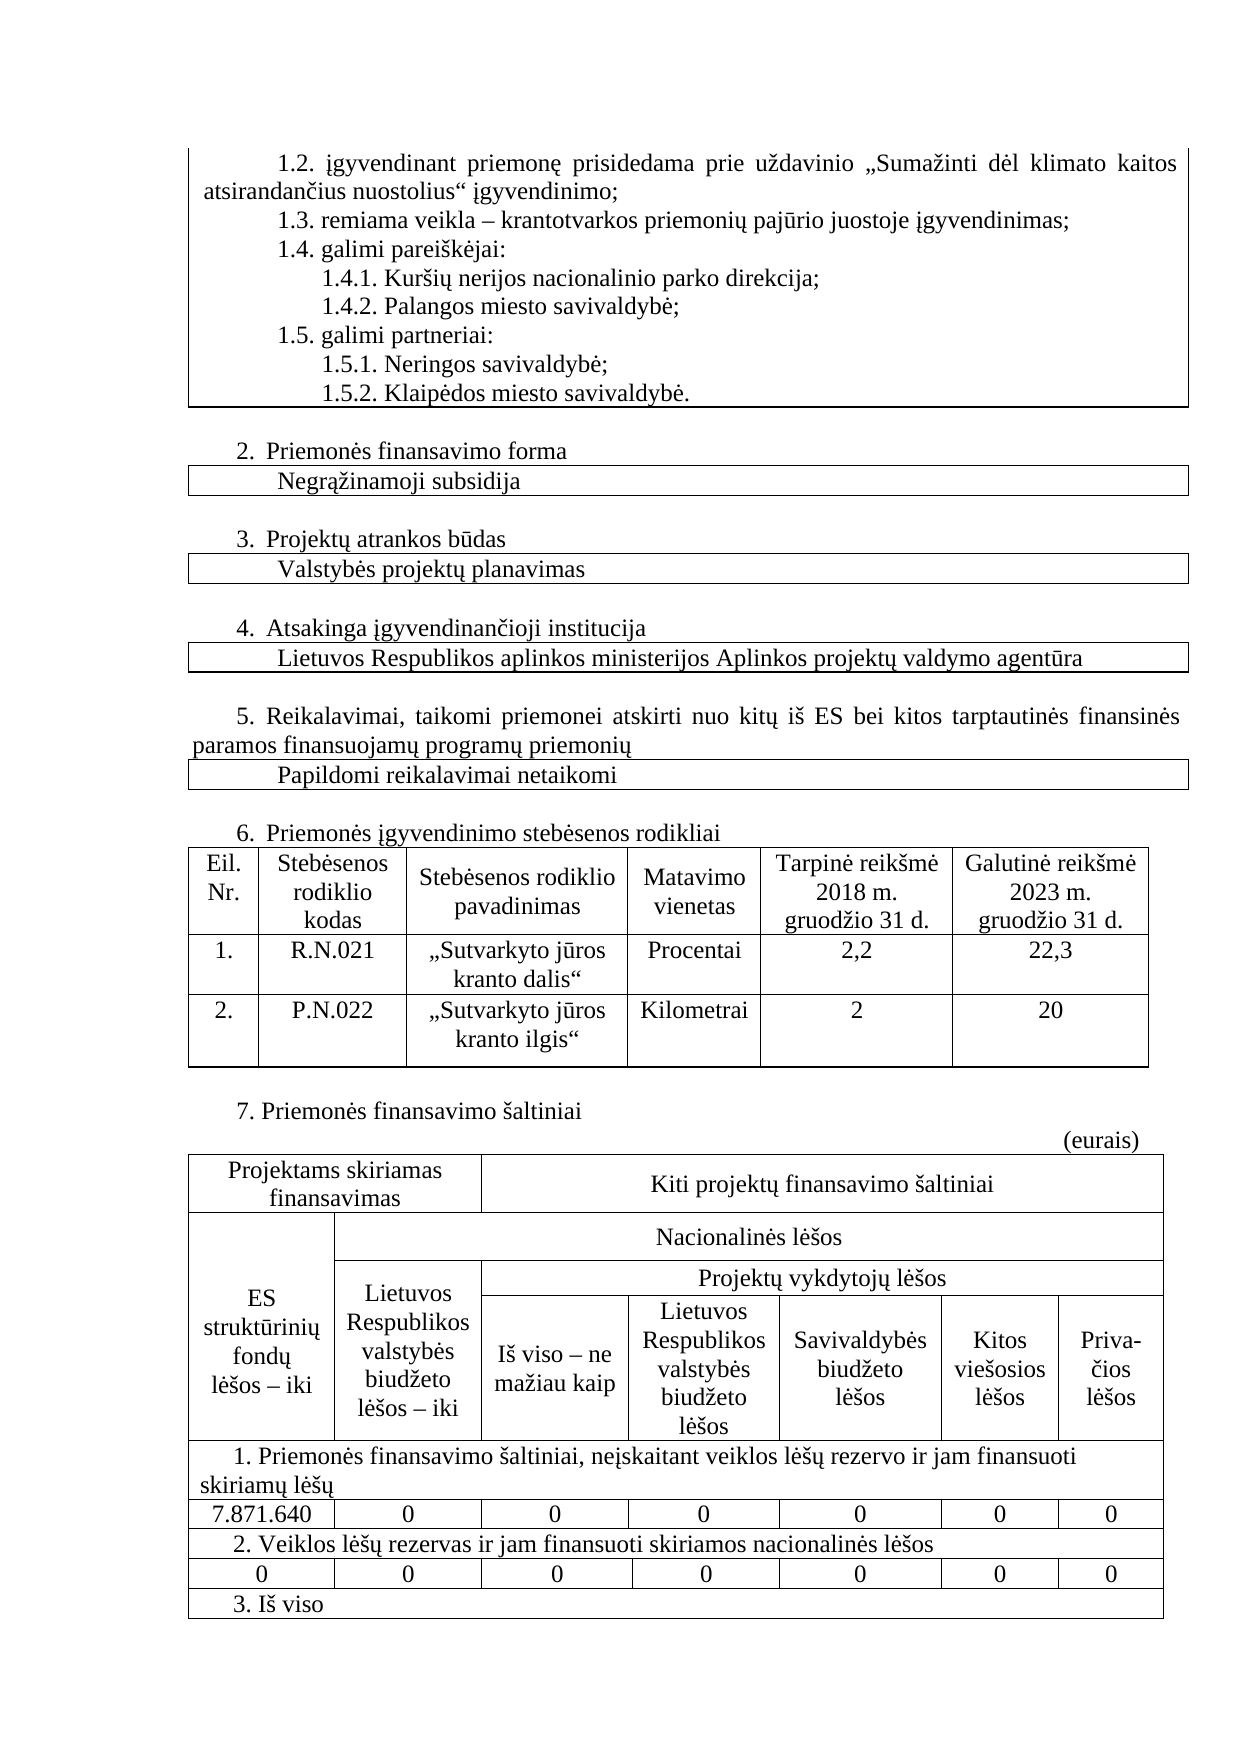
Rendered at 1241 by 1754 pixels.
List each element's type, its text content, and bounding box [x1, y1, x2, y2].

table_cell 0 [942, 1559, 1058, 1588]
table_cell „Sutvarkyto jūros kranto dalis“ [407, 935, 627, 994]
table_cell 2. [189, 995, 258, 1066]
table_header Lietuvos Respublikos aplinkos ministerijos Aplinkos projektų valdymo agentūra [189, 643, 1188, 671]
table_header Tarpinė reikšmė 2018 m. gruodžio 31 d. [761, 848, 952, 934]
table_cell Kilometrai [628, 995, 760, 1066]
table_cell 2,2 [761, 935, 952, 994]
text 3. Projektų atrankos būdas [236, 524, 1181, 553]
table_cell Projektų vykdytojų lėšos [482, 1261, 1163, 1295]
table_cell 0 [335, 1559, 481, 1588]
table_header Valstybės projektų planavimas [189, 554, 1188, 583]
text 5. Reikalavimai, taikomi priemonei atskirti nuo kitų iš ES bei kitos tarptautinės finansinės paramos finansuojamų programų priemonių [192, 701, 1181, 759]
table_cell Kitos viešosios lėšos [942, 1296, 1058, 1440]
table_cell „Sutvarkyto jūros kranto ilgis“ [407, 995, 627, 1066]
table_header Eil. Nr. [189, 848, 258, 934]
table_cell 1.2. įgyvendinant priemonę prisidedama prie uždavinio „Sumažinti dėl klimato kaitos atsirandančius nuostolius“ įgyvendinimo; [189, 148, 1188, 205]
table_cell Lietuvos Respublikos valstybės biudžeto lėšos [629, 1296, 779, 1440]
table_cell Savivaldybės biudžeto lėšos [780, 1296, 941, 1440]
table_cell 1. [189, 935, 258, 994]
table_cell 22,3 [953, 935, 1148, 994]
table_header Stebėsenos rodiklio kodas [259, 848, 406, 934]
table_header Projektams skiriamas finansavimas [189, 1155, 481, 1212]
table_header Kiti projektų finansavimo šaltiniai [482, 1155, 1163, 1212]
table_cell 1.4. galimi pareiškėjai: 1.4.1. Kuršių nerijos nacionalinio parko direkcija; 1.4.2. Palangos miesto savivaldybė; 1.5. galimi partneriai: 1.5.1. Neringos savivaldybė; 1.5.2. Klaipėdos miesto savivaldybė. [189, 234, 1188, 406]
table_cell 2. Veiklos lėšų rezervas ir jam finansuoti skiriamos nacionalinės lėšos [189, 1529, 1163, 1558]
table_cell 0 [629, 1500, 779, 1528]
table_cell Lietuvos Respublikos valstybės biudžeto lėšos – iki [335, 1261, 481, 1440]
table_header Stebėsenos rodiklio pavadinimas [407, 848, 627, 934]
table_header Negrąžinamoji subsidija [189, 466, 1188, 495]
table_header Papildomi reikalavimai netaikomi [189, 760, 1188, 788]
table_cell ES struktūrinių fondų lėšos – iki [189, 1213, 334, 1440]
table_cell Procentai [628, 935, 760, 994]
table_cell 0 [482, 1559, 632, 1588]
text 4. Atsakinga įgyvendinančioji institucija [236, 613, 1181, 642]
table_cell 1. Priemonės finansavimo šaltiniai, neįskaitant veiklos lėšų rezervo ir jam finansuoti skiriamų lėšų [189, 1441, 1163, 1498]
table_cell 3. Iš viso [189, 1589, 1163, 1618]
table_cell 0 [780, 1559, 941, 1588]
table_header Galutinė reikšmė 2023 m. gruodžio 31 d. [953, 848, 1148, 934]
table_cell 0 [1059, 1559, 1163, 1588]
text (eurais) [215, 1125, 1181, 1154]
table_cell 0 [189, 1559, 334, 1588]
table_cell R.N.021 [259, 935, 406, 994]
text 2. Priemonės finansavimo forma [236, 436, 1181, 465]
table_cell 1.3. remiama veikla – krantotvarkos priemonių pajūrio juostoje įgyvendinimas; [189, 205, 1188, 234]
table_cell 2 [761, 995, 952, 1066]
table_cell 0 [482, 1500, 628, 1528]
text 6. Priemonės įgyvendinimo stebėsenos rodikliai [236, 818, 1181, 847]
table_cell 20 [953, 995, 1148, 1066]
table_header Matavimo vienetas [628, 848, 760, 934]
table_cell 0 [780, 1500, 941, 1528]
table_cell 0 [335, 1500, 481, 1528]
table_cell Nacionalinės lėšos [335, 1213, 1163, 1259]
text 7. Priemonės finansavimo šaltiniai [177, 1096, 1181, 1125]
table_cell 0 [633, 1559, 779, 1588]
table_cell 0 [1059, 1500, 1163, 1528]
table_cell Priva-čios lėšos [1059, 1296, 1163, 1440]
table_cell Iš viso – ne mažiau kaip [482, 1296, 628, 1440]
table_cell P.N.022 [259, 995, 406, 1066]
table_cell 0 [942, 1500, 1058, 1528]
table_cell 7.871.640 [189, 1500, 334, 1528]
